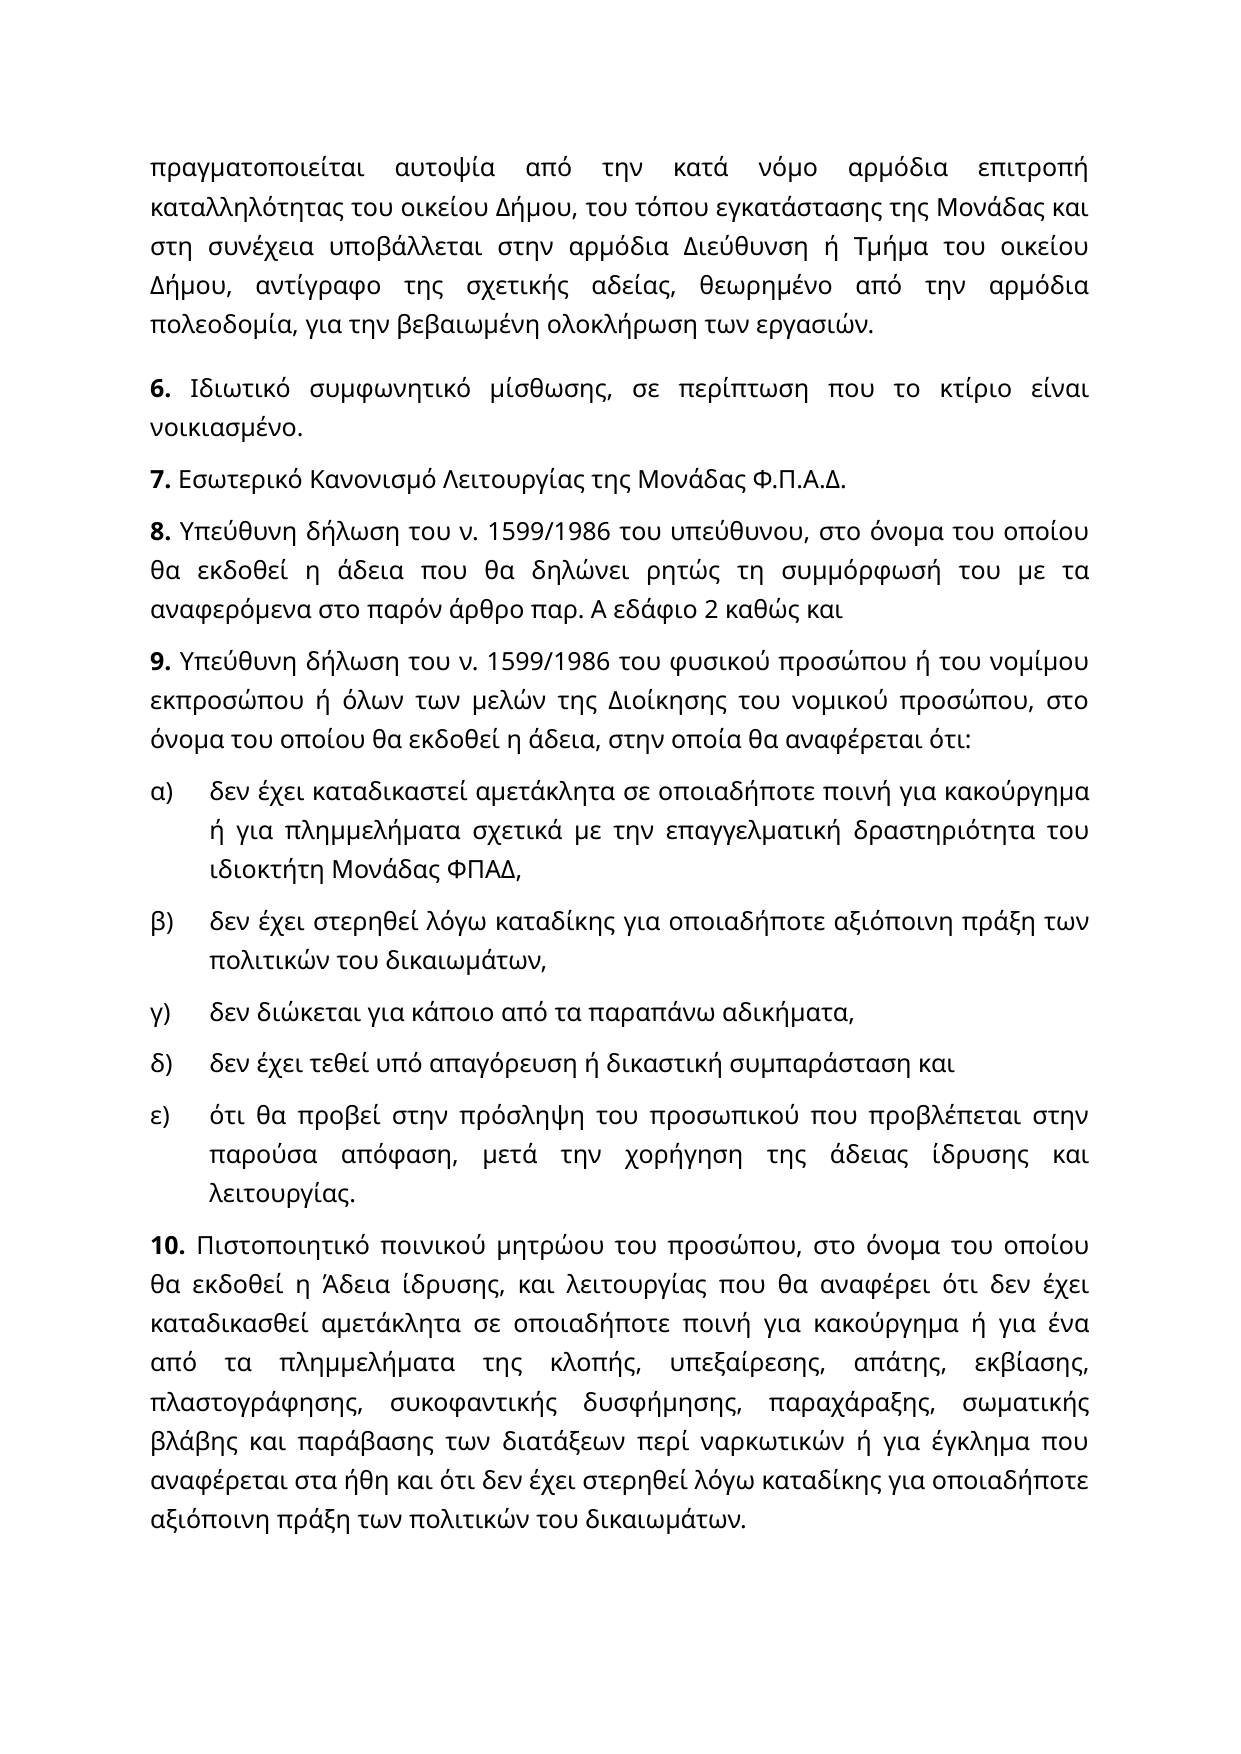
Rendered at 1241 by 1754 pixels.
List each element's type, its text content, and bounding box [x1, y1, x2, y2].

text 8. Υπεύθυνη δήλωση του ν. 1599/1986 του υπεύθυνου, στο όνομα του οποίου θα εκδοθεί η άδεια που θα δηλώνει ρητώς τη συμμόρφωσή του με τα αναφερόμενα στο παρόν άρθρο παρ. Α εδάφιο 2 καθώς και [150, 513, 1090, 626]
list α) δεν έχει καταδικαστεί αμετάκλητα σε οποιαδήποτε ποινή για κακούργημα ή για πλημμελήματα σχετικά με την επαγγελματική δραστηριότητα του ιδιοκτήτη Μονάδας ΦΠΑΔ, [150, 773, 1090, 886]
list δ) δεν έχει τεθεί υπό απαγόρευση ή δικαστική συμπαράσταση και [150, 1046, 1090, 1080]
text 9. Υπεύθυνη δήλωση του ν. 1599/1986 του φυσικού προσώπου ή του νομίμου εκπροσώπου ή όλων των μελών της Διοίκησης του νομικού προσώπου, στο όνομα του οποίου θα εκδοθεί η άδεια, στην οποία θα αναφέρεται ότι: [150, 643, 1090, 756]
list β) δεν έχει στερηθεί λόγω καταδίκης για οποιαδήποτε αξιόποινη πράξη των πολιτικών του δικαιωμάτων, [150, 903, 1090, 977]
list ε) ότι θα προβεί στην πρόσληψη του προσωπικού που προβλέπεται στην παρούσα απόφαση, μετά την χορήγηση της άδειας ίδρυσης και λειτουργίας. [150, 1097, 1090, 1210]
text 7. Εσωτερικό Κανονισμό Λειτουργίας της Μονάδας Φ.Π.Α.Δ. [150, 462, 1090, 496]
list γ) δεν διώκεται για κάποιο από τα παραπάνω αδικήματα, [150, 994, 1090, 1028]
text 6. Ιδιωτικό συμφωνητικό μίσθωσης, σε περίπτωση που το κτίριο είναι νοικιασμένο. [150, 371, 1090, 444]
text πραγματοποιείται αυτοψία από την κατά νόμο αρμόδια επιτροπή καταλληλότητας του οικείου Δήμου, του τόπου εγκατάστασης της Μονάδας και στη συνέχεια υποβάλλεται στην αρμόδια Διεύθυνση ή Τμήμα του οικείου Δήμου, αντίγραφο της σχετικής αδείας, θεωρημένο από την αρμόδια πολεοδομία, για την βεβαιωμένη ολοκλήρωση των εργασιών. [150, 150, 1090, 341]
text 10. Πιστοποιητικό ποινικού μητρώου του προσώπου, στο όνομα του οποίου θα εκδοθεί η Άδεια ίδρυσης, και λειτουργίας που θα αναφέρει ότι δεν έχει καταδικασθεί αμετάκλητα σε οποιαδήποτε ποινή για κακούργημα ή για ένα από τα πλημμελήματα της κλοπής, υπεξαίρεσης, απάτης, εκβίασης, πλαστογράφησης, συκοφαντικής δυσφήμησης, παραχάραξης, σωματικής βλάβης και παράβασης των διατάξεων περί ναρκωτικών ή για έγκλημα που αναφέρεται στα ήθη και ότι δεν έχει στερηθεί λόγω καταδίκης για οποιαδήποτε αξιόποινη πράξη των πολιτικών του δικαιωμάτων. [150, 1227, 1090, 1536]
